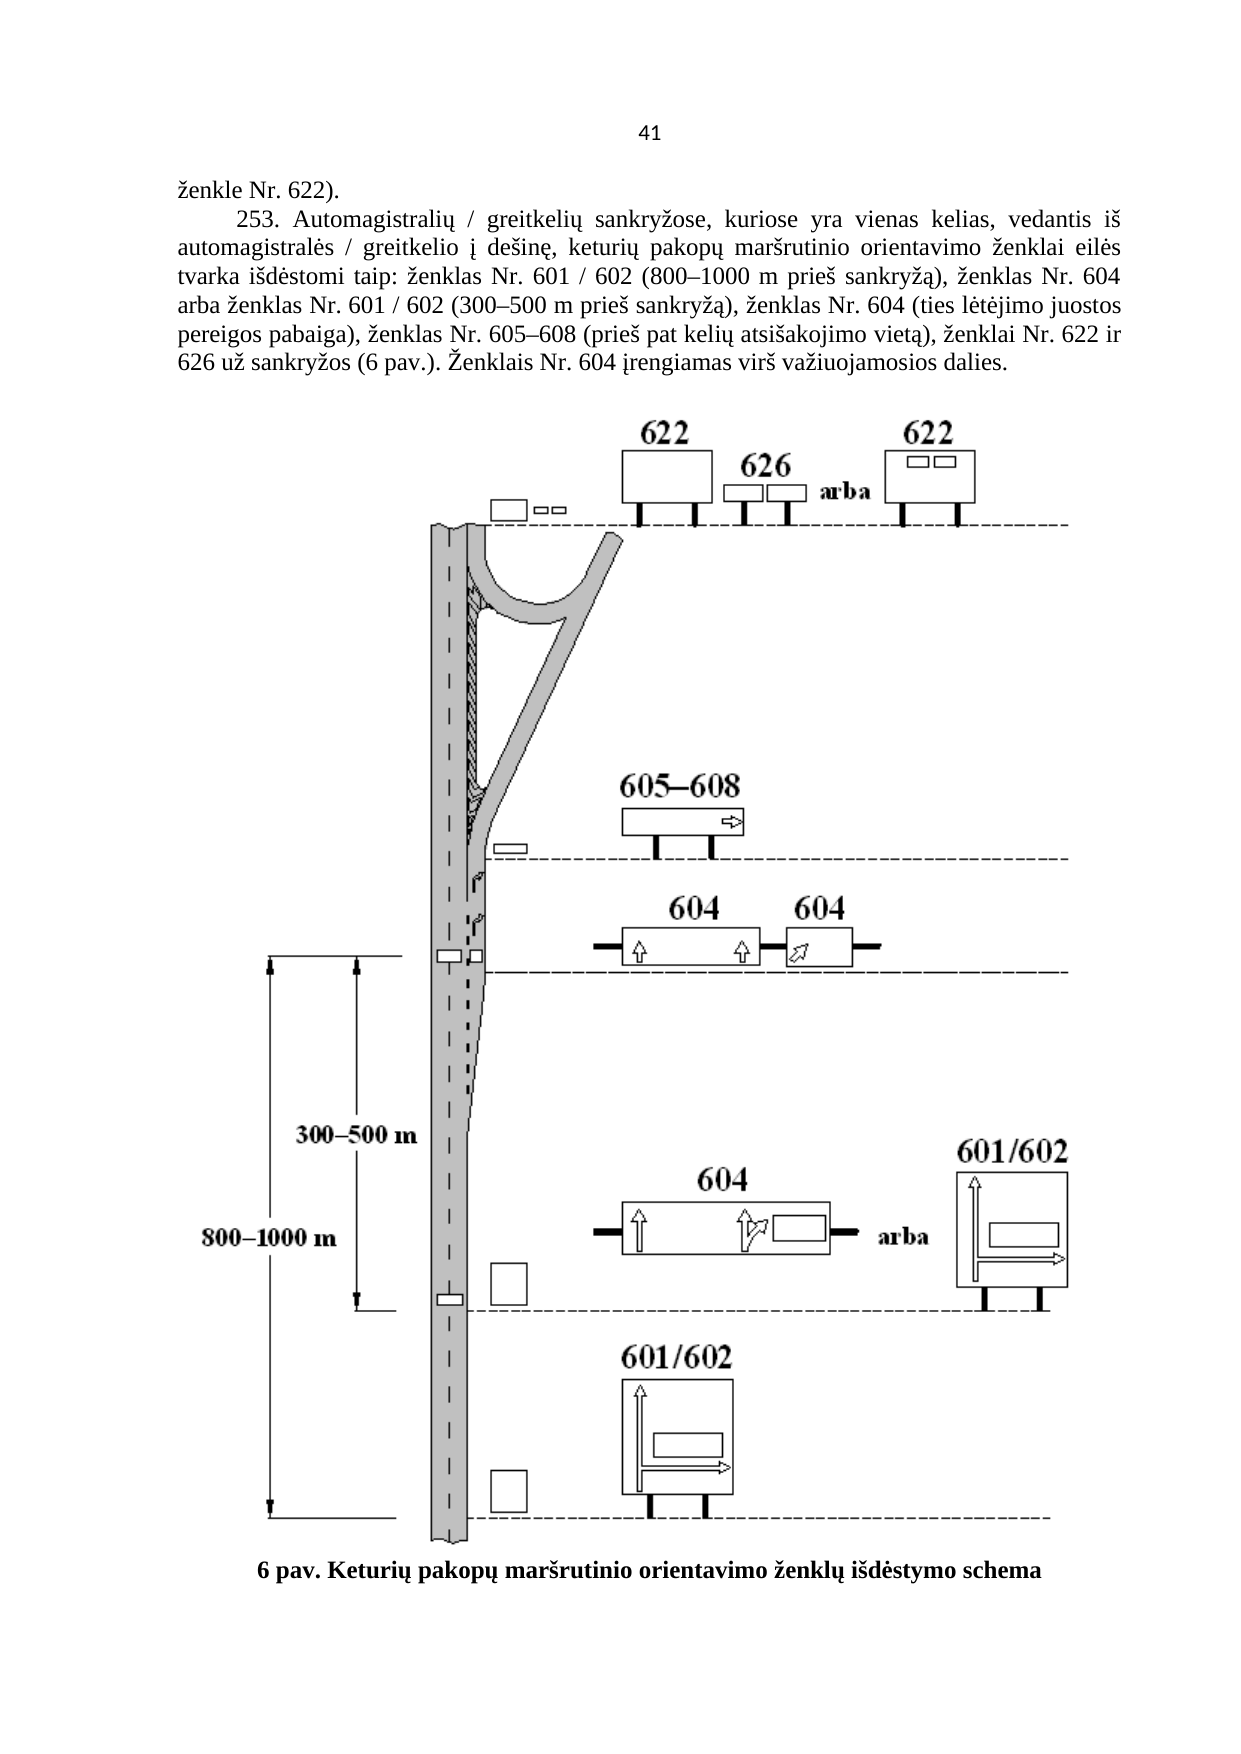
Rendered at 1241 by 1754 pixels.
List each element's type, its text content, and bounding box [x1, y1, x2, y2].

text 253. Automagistralių / greitkelių sankryžose, kuriose yra vienas kelias, vedantis iš automagistralės / greitkelio į dešinę, keturių pakopų maršrutinio orientavimo ženklai eilės tvarka išdėstomi taip: ženklas Nr. 601 / 602 (800–1000 m prieš sankryžą), ženklas Nr. 604 arba ženklas Nr. 601 / 602 (300–500 m prieš sankryžą), ženklas Nr. 604 (ties lėtėjimo juostos pereigos pabaiga), ženklas Nr. 605–608 (prieš pat kelių atsišakojimo vietą), ženklai Nr. 622 ir 626 už sankryžos (6 pav.). Ženklais Nr. 604 įrengiamas virš važiuojamosios dalies. [177, 204, 1122, 376]
text 6 pav. Keturių pakopų maršrutinio orientavimo ženklų išdėstymo schema [177, 1555, 1122, 1584]
text ženkle Nr. 622). [177, 175, 1122, 204]
